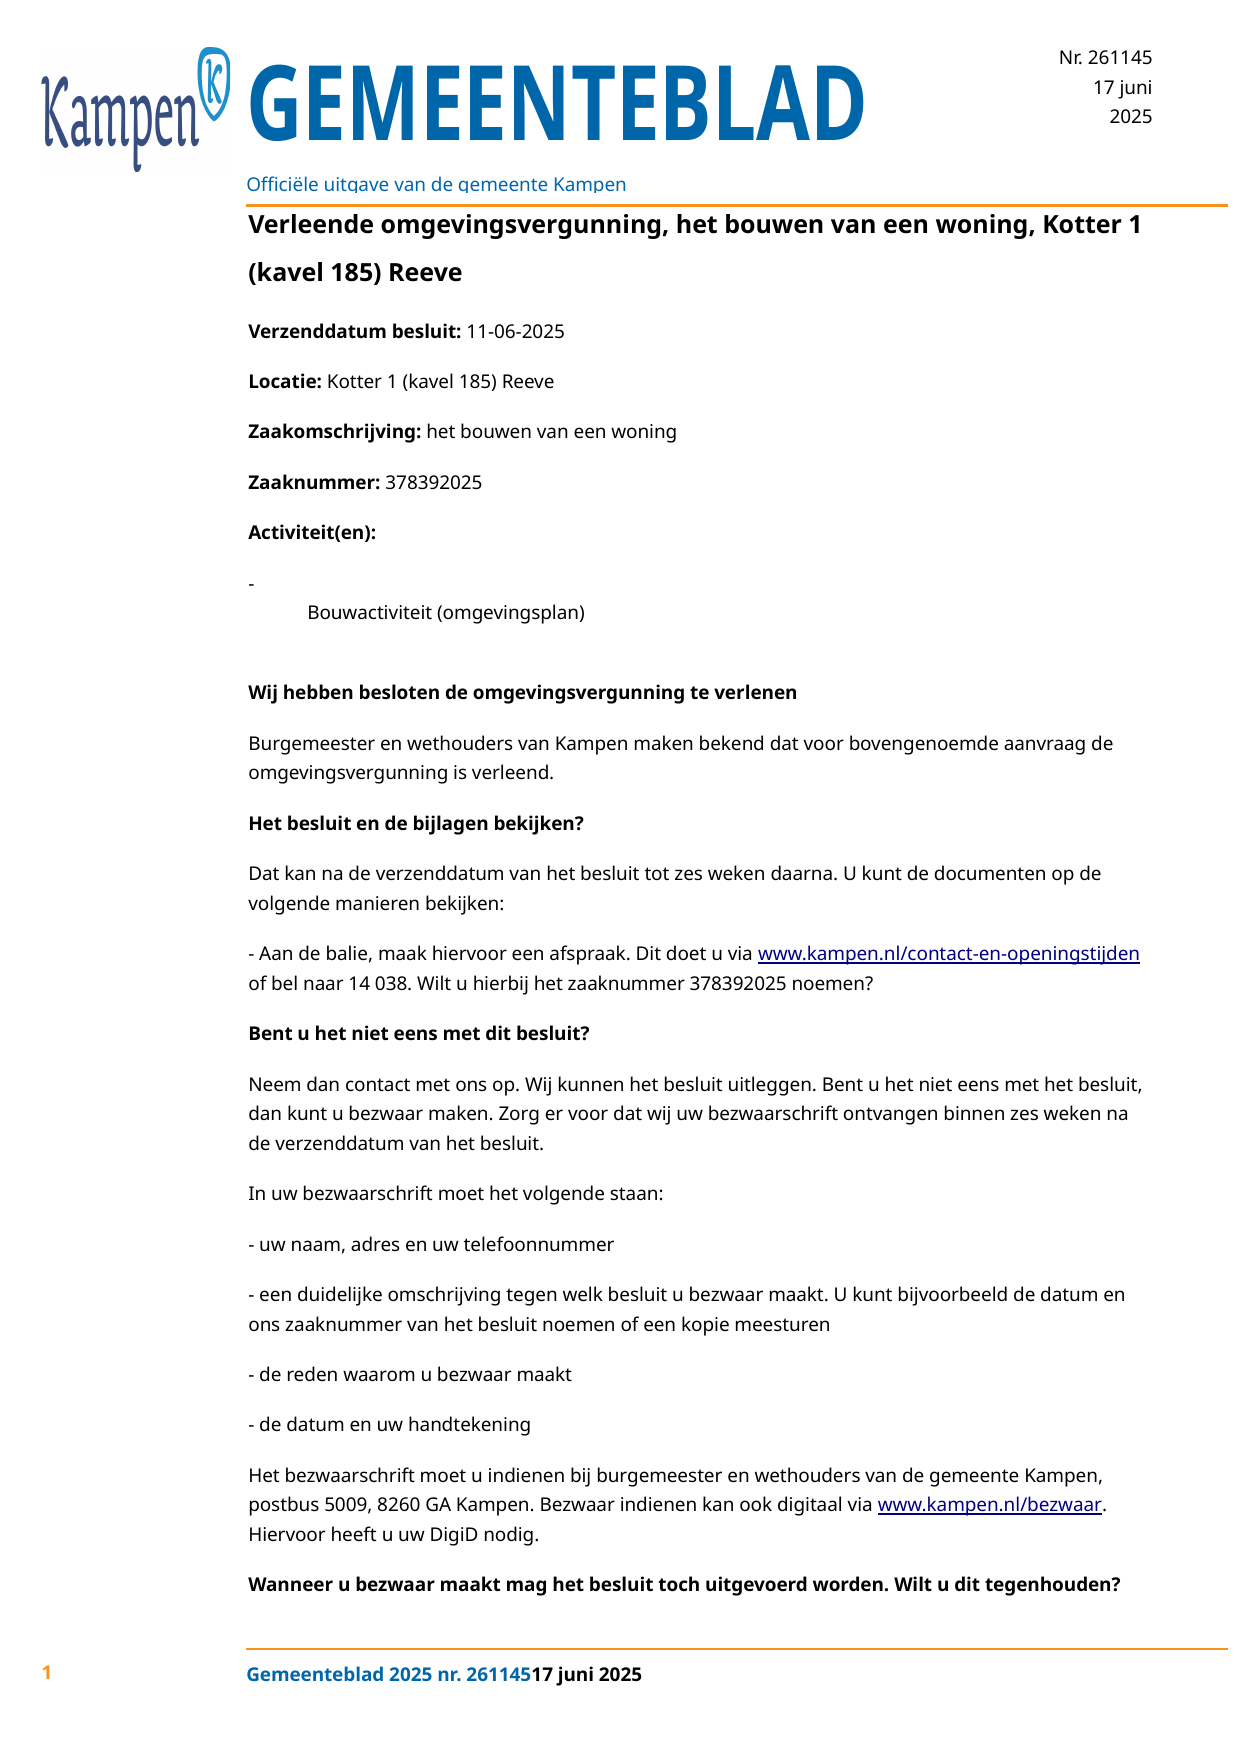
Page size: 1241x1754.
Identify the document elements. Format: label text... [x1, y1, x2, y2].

text Wanneer u bezwaar maakt mag het besluit toch uitgevoerd worden. Wilt u dit tegenhouden? [248, 1572, 1152, 1597]
text - Aan de balie, maak hiervoor een afspraak. Dit doet u via www.kampen.nl/contact-en-openingstijden of bel naar 14 038. Wilt u hierbij het zaaknummer 378392025 noemen? [248, 940, 1152, 996]
text Wij hebben besloten de omgevingsvergunning te verlenen [248, 679, 1152, 705]
text Het bezwaarschrift moet u indienen bij burgemeester en wethouders van de gemeente Kampen, postbus 5009, 8260 GA Kampen. Bezwaar indienen kan ook digitaal via www.kampen.nl/bezwaar. Hiervoor heeft u uw DigiD nodig. [248, 1462, 1152, 1547]
text In uw bezwaarschrift moet het volgende staan: [248, 1180, 1152, 1206]
text Locatie: Kotter 1 (kavel 185) Reeve [248, 368, 1152, 394]
text Verleende omgevingsvergunning, het bouwen van een woning, Kotter 1 (kavel 185) Reeve [248, 207, 1152, 288]
text Neem dan contact met ons op. Wij kunnen het besluit uitleggen. Bent u het niet eens met het besluit, dan kunt u bezwaar maken. Zorg er voor dat wij uw bezwaarschrift ontvangen binnen zes weken na de verzenddatum van het besluit. [248, 1071, 1152, 1156]
text Bent u het niet eens met dit besluit? [248, 1020, 1152, 1046]
picture [41, 47, 231, 172]
text Burgemeester en wethouders van Kampen maken bekend dat voor bovengenoemde aanvraag de omgevingsvergunning is verleend. [248, 730, 1152, 785]
text Het besluit en de bijlagen bekijken? [248, 810, 1152, 836]
text - de datum en uw handtekening [248, 1412, 1152, 1437]
list Bouwactiviteit (omgevingsplan) [248, 599, 1152, 625]
text Verzenddatum besluit: 11-06-2025 [248, 318, 1152, 344]
text - een duidelijke omschrijving tegen welk besluit u bezwaar maakt. U kunt bijvoorbeeld de datum en ons zaaknummer van het besluit noemen of een kopie meesturen [248, 1281, 1152, 1337]
text Zaaknummer: 378392025 [248, 469, 1152, 495]
text - de reden waarom u bezwaar maakt [248, 1361, 1152, 1387]
text Dat kan na de verzenddatum van het besluit tot zes weken daarna. U kunt de documenten op de volgende manieren bekijken: [248, 860, 1152, 916]
text - uw naam, adres en uw telefoonnummer [248, 1231, 1152, 1257]
text Activiteit(en): [248, 519, 1152, 545]
text Zaakomschrijving: het bouwen van een woning [248, 419, 1152, 444]
